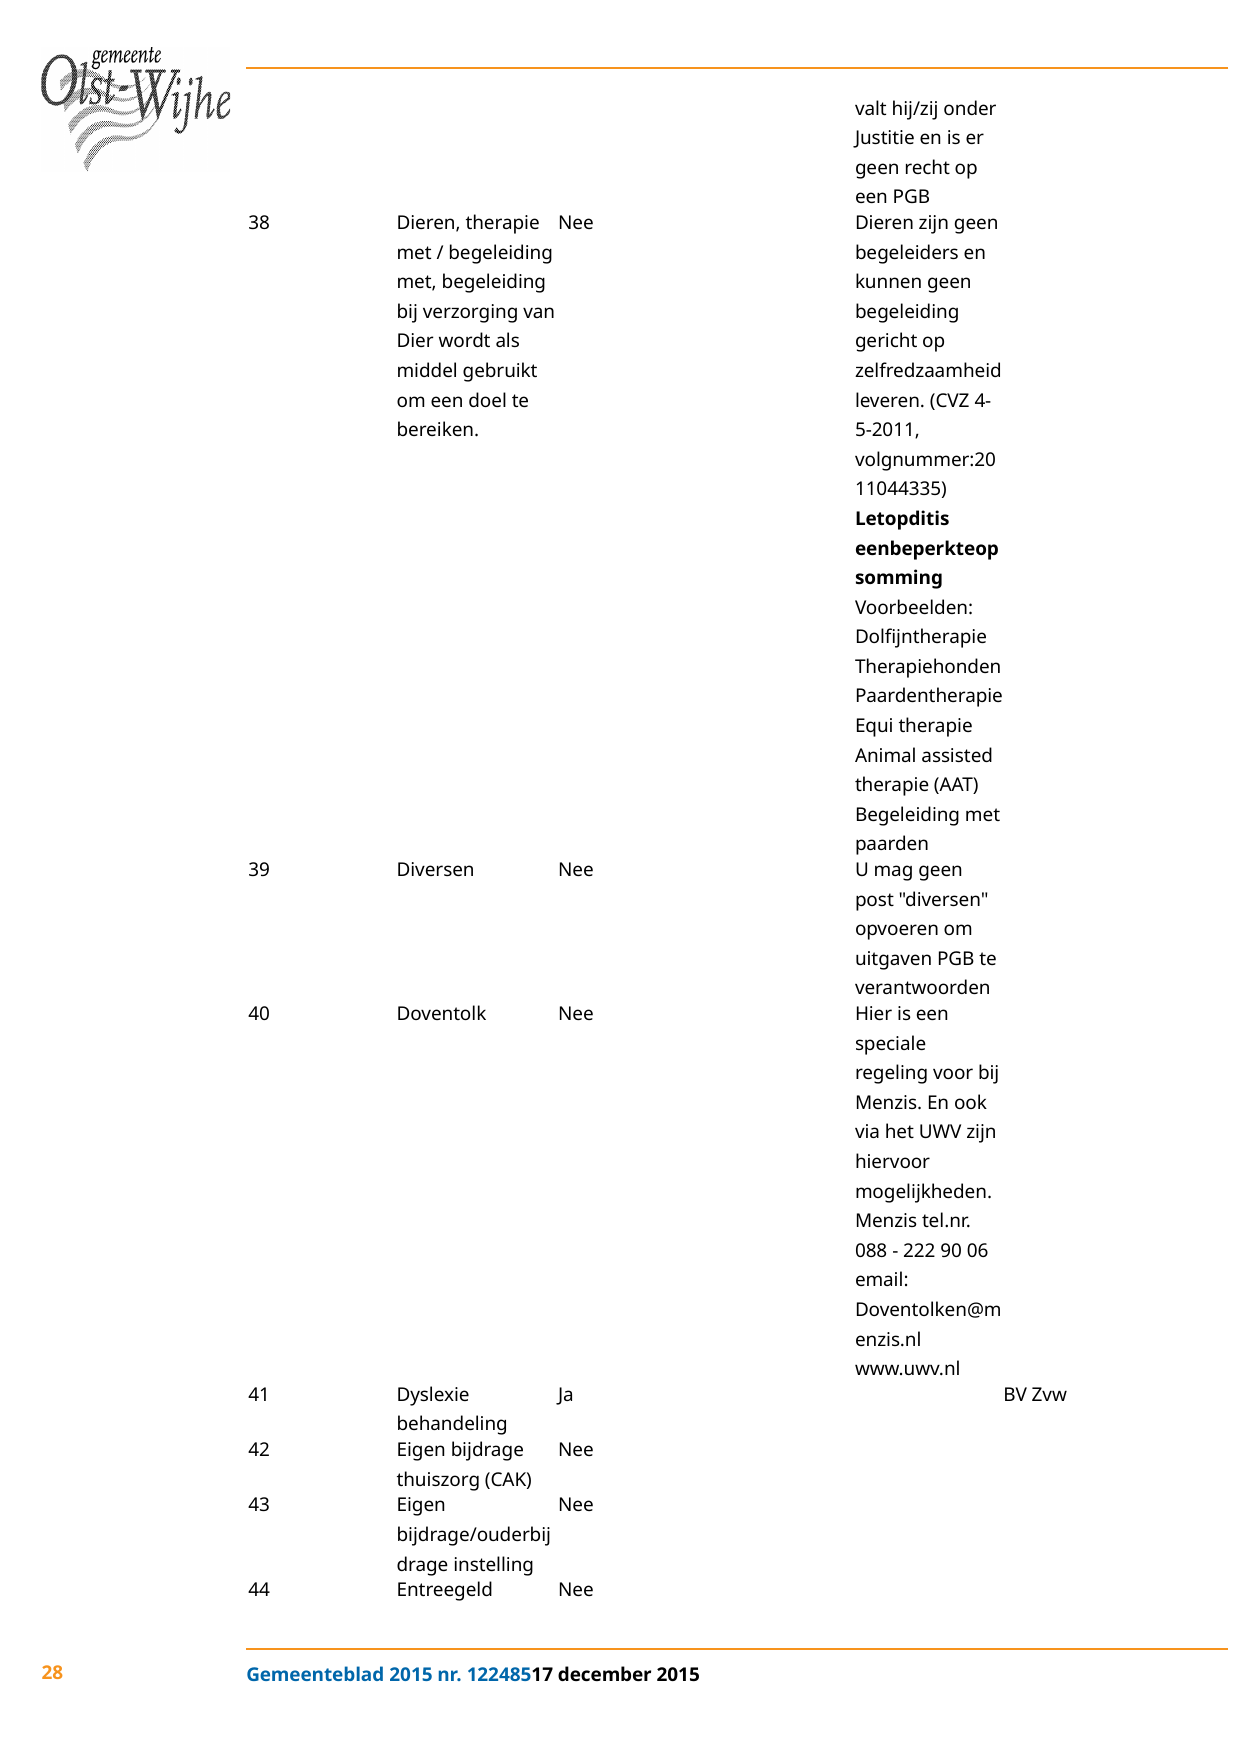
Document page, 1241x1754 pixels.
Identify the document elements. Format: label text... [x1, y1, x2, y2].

table_cell 44 [248, 1577, 396, 1602]
table_cell [558, 95, 706, 209]
table_cell Doventolk [396, 1000, 558, 1381]
table_cell [248, 95, 396, 209]
table_cell [706, 209, 855, 856]
table_cell Dieren zijn geen begeleiders en kunnen geen begeleiding gericht op zelfredzaamheid leveren. (CVZ 4-5-2011, volgnummer:2011044335) Letopditis eenbeperkteopsomming Voorbeelden: Dolfijntherapie Therapiehonden Paardentherapie Equi therapie Animal assisted therapie (AAT) Begeleiding met paarden [855, 209, 1003, 856]
table_cell [706, 856, 855, 1000]
table_cell [855, 1381, 1003, 1436]
table_cell 39 [248, 856, 396, 1000]
table_cell [1003, 95, 1152, 209]
table_cell [706, 1577, 855, 1602]
table_cell [1003, 1000, 1152, 1381]
table_cell Eigen bijdrage thuiszorg (CAK) [396, 1436, 558, 1492]
table_cell Hier is een speciale regeling voor bij Menzis. En ook via het UWV zijn hiervoor mogelijkheden. Menzis tel.nr. 088 - 222 90 06 email: Doventolken@menzis.nl www.uwv.nl [855, 1000, 1003, 1381]
table_cell Ja [558, 1381, 706, 1436]
table_cell Diversen [396, 856, 558, 1000]
table_cell Nee [558, 1000, 706, 1381]
table_cell 42 [248, 1436, 396, 1492]
table_cell [855, 1492, 1003, 1577]
table_cell Dieren, therapie met / begeleiding met, begeleiding bij verzorging van Dier wordt als middel gebruikt om een doel te bereiken. [396, 209, 558, 856]
table_cell [706, 95, 855, 209]
table_cell [1003, 856, 1152, 1000]
table_cell [1003, 1436, 1152, 1492]
table_cell [1003, 1492, 1152, 1577]
table_cell Nee [558, 1492, 706, 1577]
table_cell 38 [248, 209, 396, 856]
table_cell Dyslexie behandeling [396, 1381, 558, 1436]
table_cell [706, 1000, 855, 1381]
table_cell 40 [248, 1000, 396, 1381]
table_cell BV Zvw [1003, 1381, 1152, 1436]
table_cell valt hij/zij onder Justitie en is er geen recht op een PGB [855, 95, 1003, 209]
table_cell Entreegeld [396, 1577, 558, 1602]
table_cell [855, 1577, 1003, 1602]
table_cell [396, 95, 558, 209]
table_cell [855, 1436, 1003, 1492]
table_cell Nee [558, 1577, 706, 1602]
table_cell 43 [248, 1492, 396, 1577]
table_cell [1003, 209, 1152, 856]
table_cell [1003, 1577, 1152, 1602]
picture [41, 47, 231, 172]
table_cell 41 [248, 1381, 396, 1436]
table_cell Eigen bijdrage/ouderbijdrage instelling [396, 1492, 558, 1577]
table_cell [706, 1492, 855, 1577]
table_cell Nee [558, 1436, 706, 1492]
table_cell Nee [558, 209, 706, 856]
table_cell [706, 1436, 855, 1492]
table_cell [706, 1381, 855, 1436]
table_cell U mag geen post "diversen" opvoeren om uitgaven PGB te verantwoorden [855, 856, 1003, 1000]
table_cell Nee [558, 856, 706, 1000]
